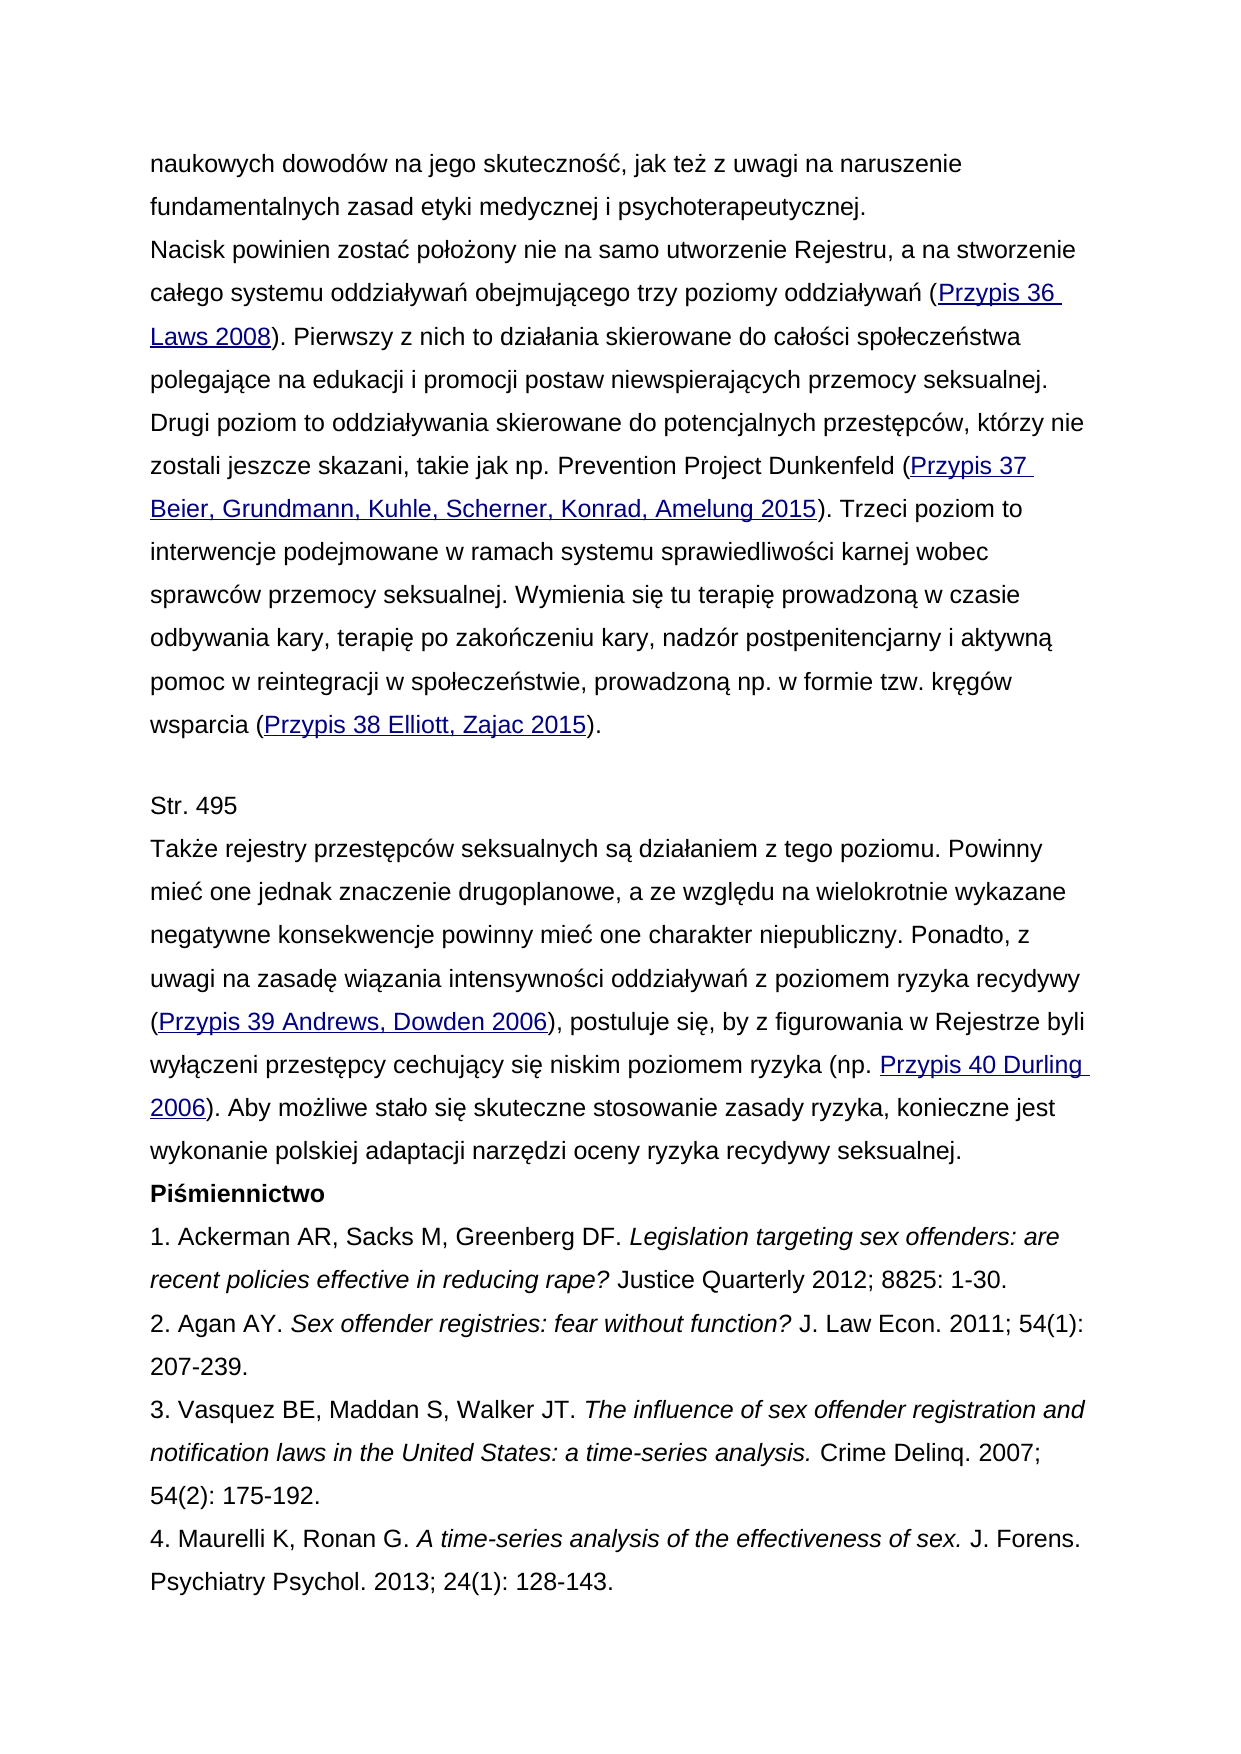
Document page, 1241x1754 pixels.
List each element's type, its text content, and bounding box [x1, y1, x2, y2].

text naukowych dowodów na jego skuteczność, jak też z uwagi na naruszenie fundamentalnych zasad etyki medycznej i psychoterapeutycznej. [150, 149, 1091, 221]
text 1. Ackerman AR, Sacks M, Greenberg DF. Legislation targeting sex offenders: are recent policies effective in reducing rape? Justice Quarterly 2012; 8825: 1-30. [150, 1222, 1091, 1294]
text Str. 495 [150, 791, 1091, 820]
text 2. Agan AY. Sex offender registries: fear without function? J. Law Econ. 2011; 54(1): 207-239. [150, 1309, 1091, 1381]
text 3. Vasquez BE, Maddan S, Walker JT. The influence of sex offender registration and notification laws in the United States: a time-series analysis. Crime Delinq. 2007; 54(2): 175-192. [150, 1395, 1091, 1510]
text Także rejestry przestępców seksualnych są działaniem z tego poziomu. Powinny mieć one jednak znaczenie drugoplanowe, a ze względu na wielokrotnie wykazane negatywne konsekwencje powinny mieć one charakter niepubliczny. Ponadto, z uwagi na zasadę wiązania intensywności oddziaływań z poziomem ryzyka recydywy (Przypis 39 Andrews, Dowden 2006), postuluje się, by z figurowania w Rejestrze byli wyłączeni przestępcy cechujący się niskim poziomem ryzyka (np. Przypis 40 Durling 2006). Aby możliwe stało się skuteczne stosowanie zasady ryzyka, konieczne jest wykonanie polskiej adaptacji narzędzi oceny ryzyka recydywy seksualnej. [150, 834, 1091, 1165]
text Nacisk powinien zostać położony nie na samo utworzenie Rejestru, a na stworzenie całego systemu oddziaływań obejmującego trzy poziomy oddziaływań (Przypis 36 Laws 2008). Pierwszy z nich to działania skierowane do całości społeczeństwa polegające na edukacji i promocji postaw niewspierających przemocy seksualnej. Drugi poziom to oddziaływania skierowane do potencjalnych przestępców, którzy nie zostali jeszcze skazani, takie jak np. Prevention Project Dunkenfeld (Przypis 37 Beier, Grundmann, Kuhle, Scherner, Konrad, Amelung 2015). Trzeci poziom to interwencje podejmowane w ramach systemu sprawiedliwości karnej wobec sprawców przemocy seksualnej. Wymienia się tu terapię prowadzoną w czasie odbywania kary, terapię po zakończeniu kary, nadzór postpenitencjarny i aktywną pomoc w reintegracji w społeczeństwie, prowadzoną np. w formie tzw. kręgów wsparcia (Przypis 38 Elliott, Zajac 2015). [150, 235, 1091, 738]
subtitle Piśmiennictwo [150, 1179, 1091, 1208]
text 4. Maurelli K, Ronan G. A time-series analysis of the effectiveness of sex. J. Forens. Psychiatry Psychol. 2013; 24(1): 128-143. [150, 1524, 1091, 1596]
